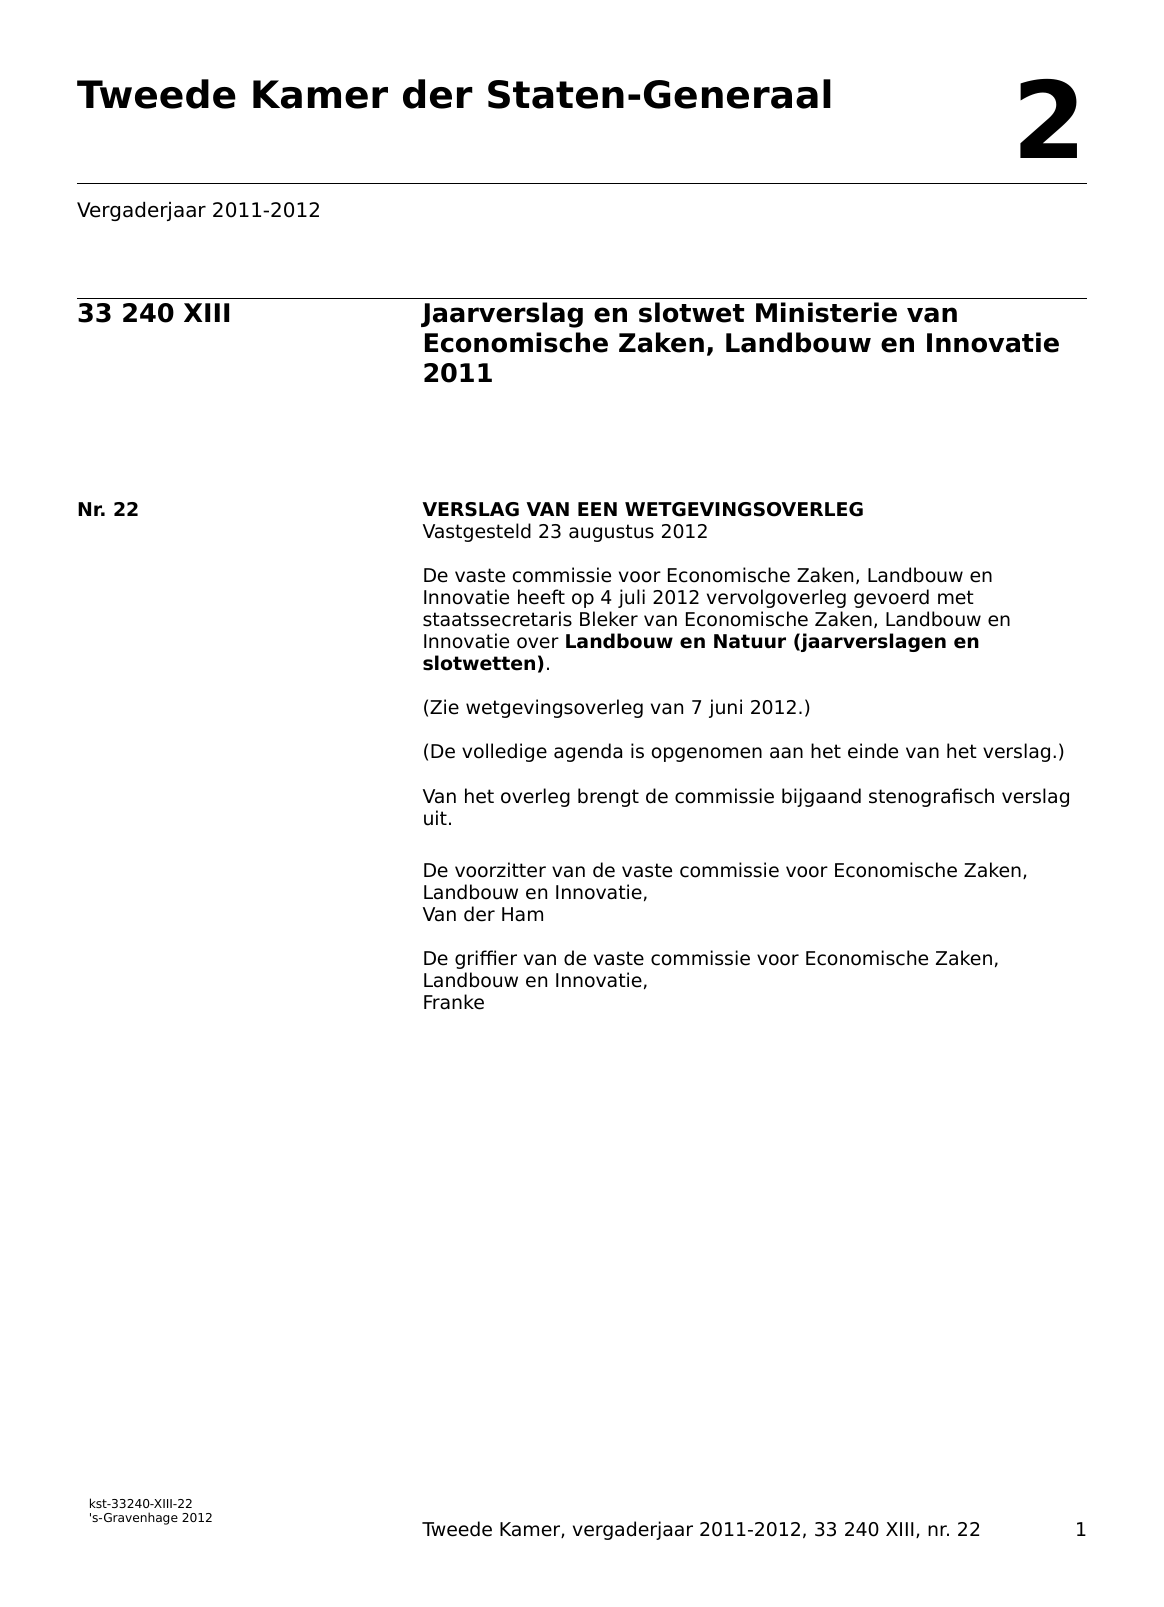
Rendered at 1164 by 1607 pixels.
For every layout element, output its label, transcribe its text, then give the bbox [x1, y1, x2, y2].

text Van het overleg brengt de commissie bijgaand stenografisch verslag uit. [422, 786, 1087, 829]
table_header Tweede Kamer der Staten-Generaal [77, 59, 886, 183]
table_cell Vergaderjaar 2011-2012 [77, 184, 1087, 298]
text Vastgesteld 23 augustus 2012 [422, 521, 1087, 543]
subtitle Nr. 22 VERSLAG VAN EEN WETGEVINGSOVERLEG [77, 499, 1087, 521]
text De voorzitter van de vaste commissie voor Economische Zaken, Landbouw en Innovatie, Van der Ham [422, 859, 1087, 926]
text De vaste commissie voor Economische Zaken, Landbouw en Innovatie heeft op 4 juli 2012 vervolgoverleg gevoerd met staatssecretaris Bleker van Economische Zaken, Landbouw en Innovatie over Landbouw en Natuur (jaarverslagen en slotwetten). [422, 565, 1087, 675]
table_header 2 [886, 59, 1087, 183]
text De griffier van de vaste commissie voor Economische Zaken, Landbouw en Innovatie, Franke [422, 948, 1087, 1014]
text (De volledige agenda is opgenomen aan het einde van het verslag.) [422, 741, 1087, 763]
text 's-Gravenhage 2012 [88, 1511, 323, 1525]
subtitle 33 240 XIII Jaarverslag en slotwet Ministerie van Economische Zaken, Landbouw en Innovatie 2011 [77, 299, 1087, 388]
text (Zie wetgevingsoverleg van 7 juni 2012.) [422, 697, 1087, 719]
text kst-33240-XIII-22 [88, 1497, 323, 1511]
